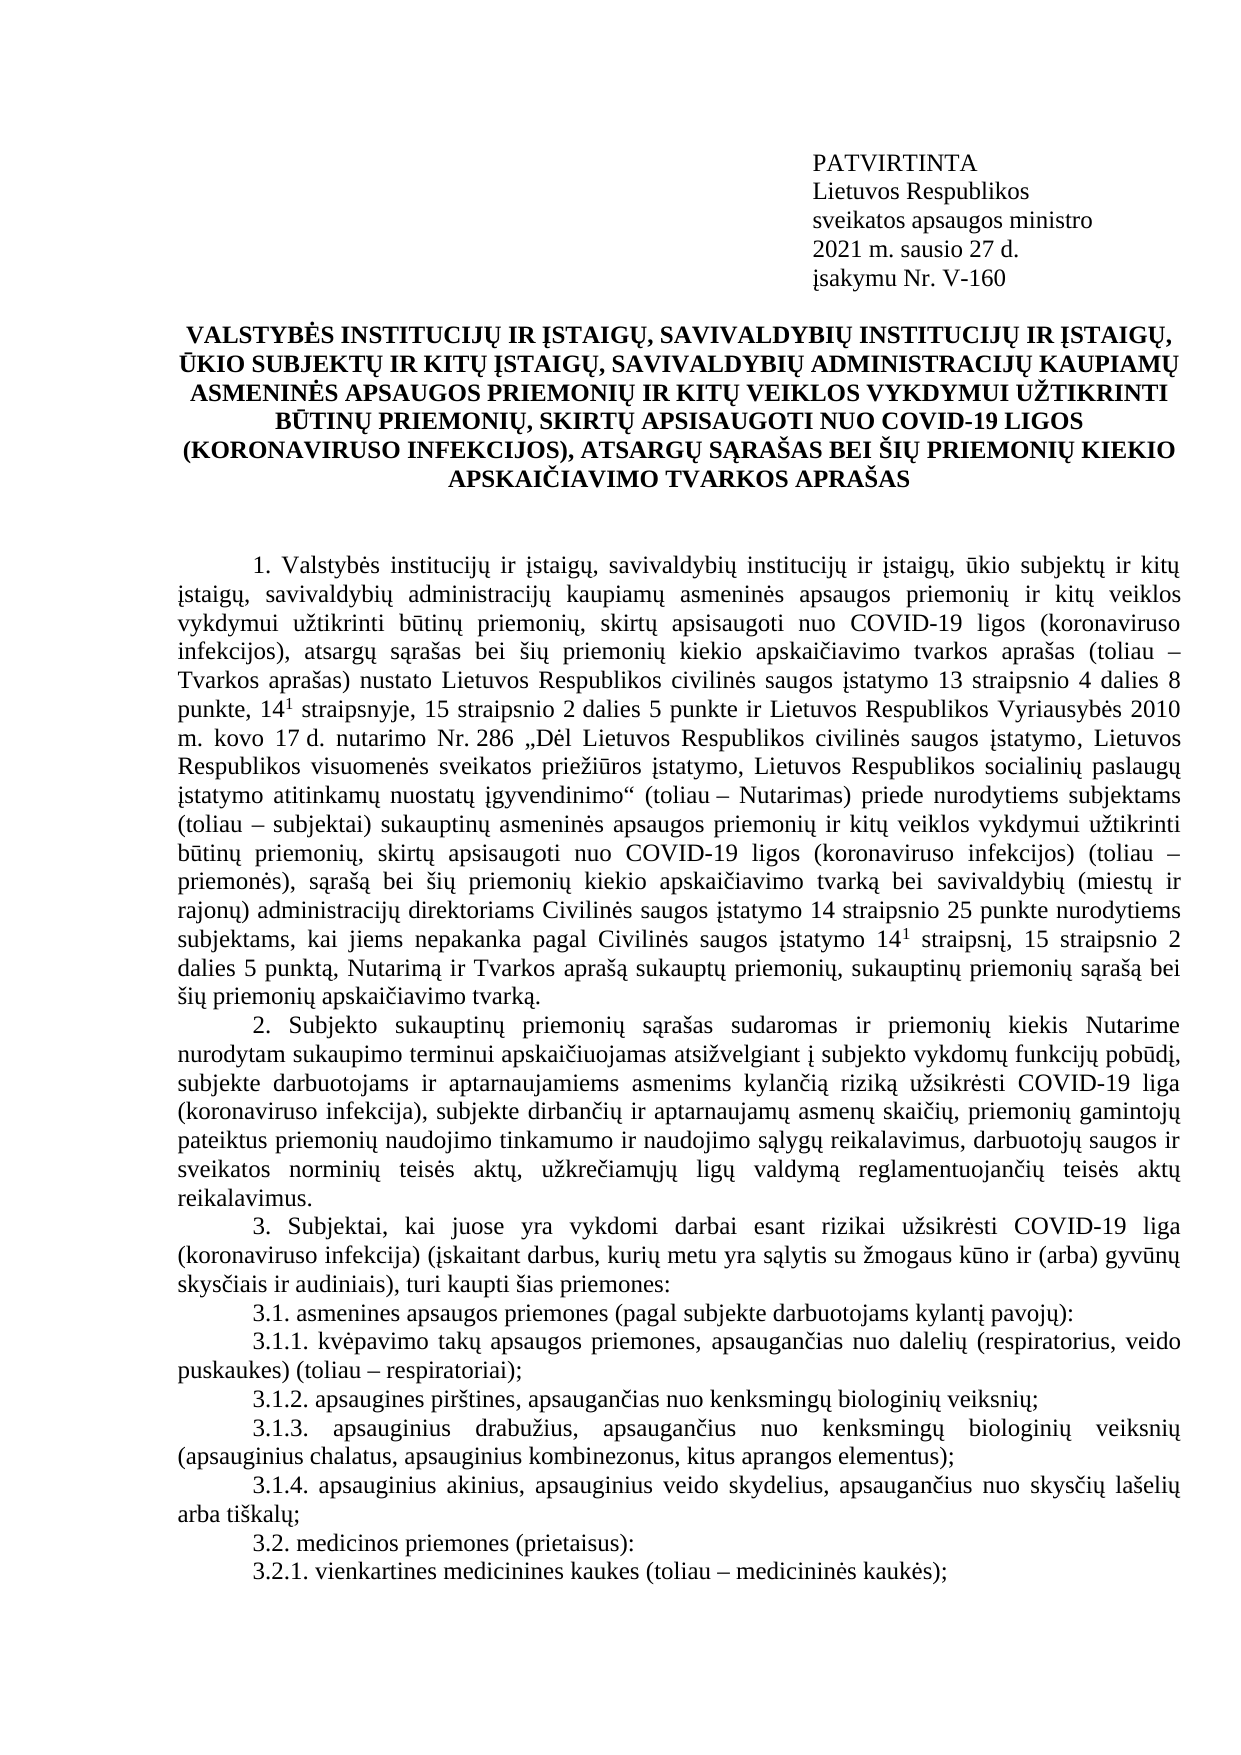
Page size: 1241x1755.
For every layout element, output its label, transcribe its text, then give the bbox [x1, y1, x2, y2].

text sveikatos apsaugos ministro [679, 205, 1181, 234]
text 3. Subjektai, kai juose yra vykdomi darbai esant rizikai užsikrėsti COVID-19 liga (koronaviruso infekcija) (įskaitant darbus, kurių metu yra sąlytis su žmogaus kūno ir (arba) gyvūnų skysčiais ir audiniais), turi kaupti šias priemones: [177, 1211, 1181, 1298]
text 2. Subjekto sukauptinų priemonių sąrašas sudaromas ir priemonių kiekis Nutarime nurodytam sukaupimo terminui apskaičiuojamas atsižvelgiant į subjekto vykdomų funkcijų pobūdį, subjekte darbuotojams ir aptarnaujamiems asmenims kylančią riziką užsikrėsti COVID-19 liga (koronaviruso infekcija), subjekte dirbančių ir aptarnaujamų asmenų skaičių, priemonių gamintojų pateiktus priemonių naudojimo tinkamumo ir naudojimo sąlygų reikalavimus, darbuotojų saugos ir sveikatos norminių teisės aktų, užkrečiamųjų ligų valdymą reglamentuojančių teisės aktų reikalavimus. [177, 1010, 1181, 1211]
text įsakymu Nr. V-160 [679, 263, 1181, 291]
text 3.1.2. apsaugines pirštines, apsaugančias nuo kenksmingų biologinių veiksnių; [177, 1384, 1181, 1413]
text 3.2. medicinos priemones (prietaisus): [177, 1528, 1181, 1556]
text PATVIRTINTA [679, 148, 1181, 176]
text 2021 m. sausio 27 d. [679, 234, 1181, 263]
text 3.1.1. kvėpavimo takų apsaugos priemones, apsaugančias nuo dalelių (respiratorius, veido puskaukes) (toliau – respiratoriai); [177, 1326, 1181, 1384]
text 3.1.3. apsauginius drabužius, apsaugančius nuo kenksmingų biologinių veiksnių (apsauginius chalatus, apsauginius kombinezonus, kitus aprangos elementus); [177, 1413, 1181, 1470]
text 1. Valstybės institucijų ir įstaigų, savivaldybių institucijų ir įstaigų, ūkio subjektų ir kitų įstaigų, savivaldybių administracijų kaupiamų asmeninės apsaugos priemonių ir kitų veiklos vykdymui užtikrinti būtinų priemonių, skirtų apsisaugoti nuo COVID-19 ligos (koronaviruso infekcijos), atsargų sąrašas bei šių priemonių kiekio apskaičiavimo tvarkos aprašas (toliau – Tvarkos aprašas) nustato Lietuvos Respublikos civilinės saugos įstatymo 13 straipsnio 4 dalies 8 punkte, 141 straipsnyje, 15 straipsnio 2 dalies 5 punkte ir Lietuvos Respublikos Vyriausybės 2010 m. kovo 17 d. nutarimo Nr. 286 „Dėl Lietuvos Respublikos civilinės saugos įstatymo, Lietuvos Respublikos visuomenės sveikatos priežiūros įstatymo, Lietuvos Respublikos socialinių paslaugų įstatymo atitinkamų nuostatų įgyvendinimo“ (toliau – Nutarimas) priede nurodytiems subjektams (toliau – subjektai) sukauptinų asmeninės apsaugos priemonių ir kitų veiklos vykdymui užtikrinti būtinų priemonių, skirtų apsisaugoti nuo COVID-19 ligos (koronaviruso infekcijos) (toliau – priemonės), sąrašą bei šių priemonių kiekio apskaičiavimo tvarką bei savivaldybių (miestų ir rajonų) administracijų direktoriams Civilinės saugos įstatymo 14 straipsnio 25 punkte nurodytiems subjektams, kai jiems nepakanka pagal Civilinės saugos įstatymo 141 straipsnį, 15 straipsnio 2 dalies 5 punktą, Nutarimą ir Tvarkos aprašą sukauptų priemonių, sukauptinų priemonių sąrašą bei šių priemonių apskaičiavimo tvarką. [177, 550, 1181, 1010]
text 3.2.1. vienkartines medicinines kaukes (toliau – medicininės kaukės); [177, 1556, 1181, 1585]
text Lietuvos Respublikos [679, 176, 1181, 205]
text 3.1. asmenines apsaugos priemones (pagal subjekte darbuotojams kylantį pavojų): [177, 1298, 1181, 1326]
text VALSTYBĖS INSTITUCIJŲ IR ĮSTAIGŲ, SAVIVALDYBIŲ INSTITUCIJŲ IR ĮSTAIGŲ, ŪKIO SUBJEKTŲ IR KITŲ ĮSTAIGŲ, SAVIVALDYBIŲ ADMINISTRACIJŲ KAUPIAMŲ ASMENINĖS APSAUGOS PRIEMONIŲ IR KITŲ VEIKLOS VYKDYMUI UŽTIKRINTI BŪTINŲ PRIEMONIŲ, SKIRTŲ APSISAUGOTI NUO COVID-19 LIGOS (KORONAVIRUSO INFEKCIJOS), ATSARGŲ SĄRAŠAS BEI ŠIŲ PRIEMONIŲ KIEKIO APSKAIČIAVIMO TVARKOS APRAŠAS [177, 320, 1181, 493]
text 3.1.4. apsauginius akinius, apsauginius veido skydelius, apsaugančius nuo skysčių lašelių arba tiškalų; [177, 1470, 1181, 1528]
